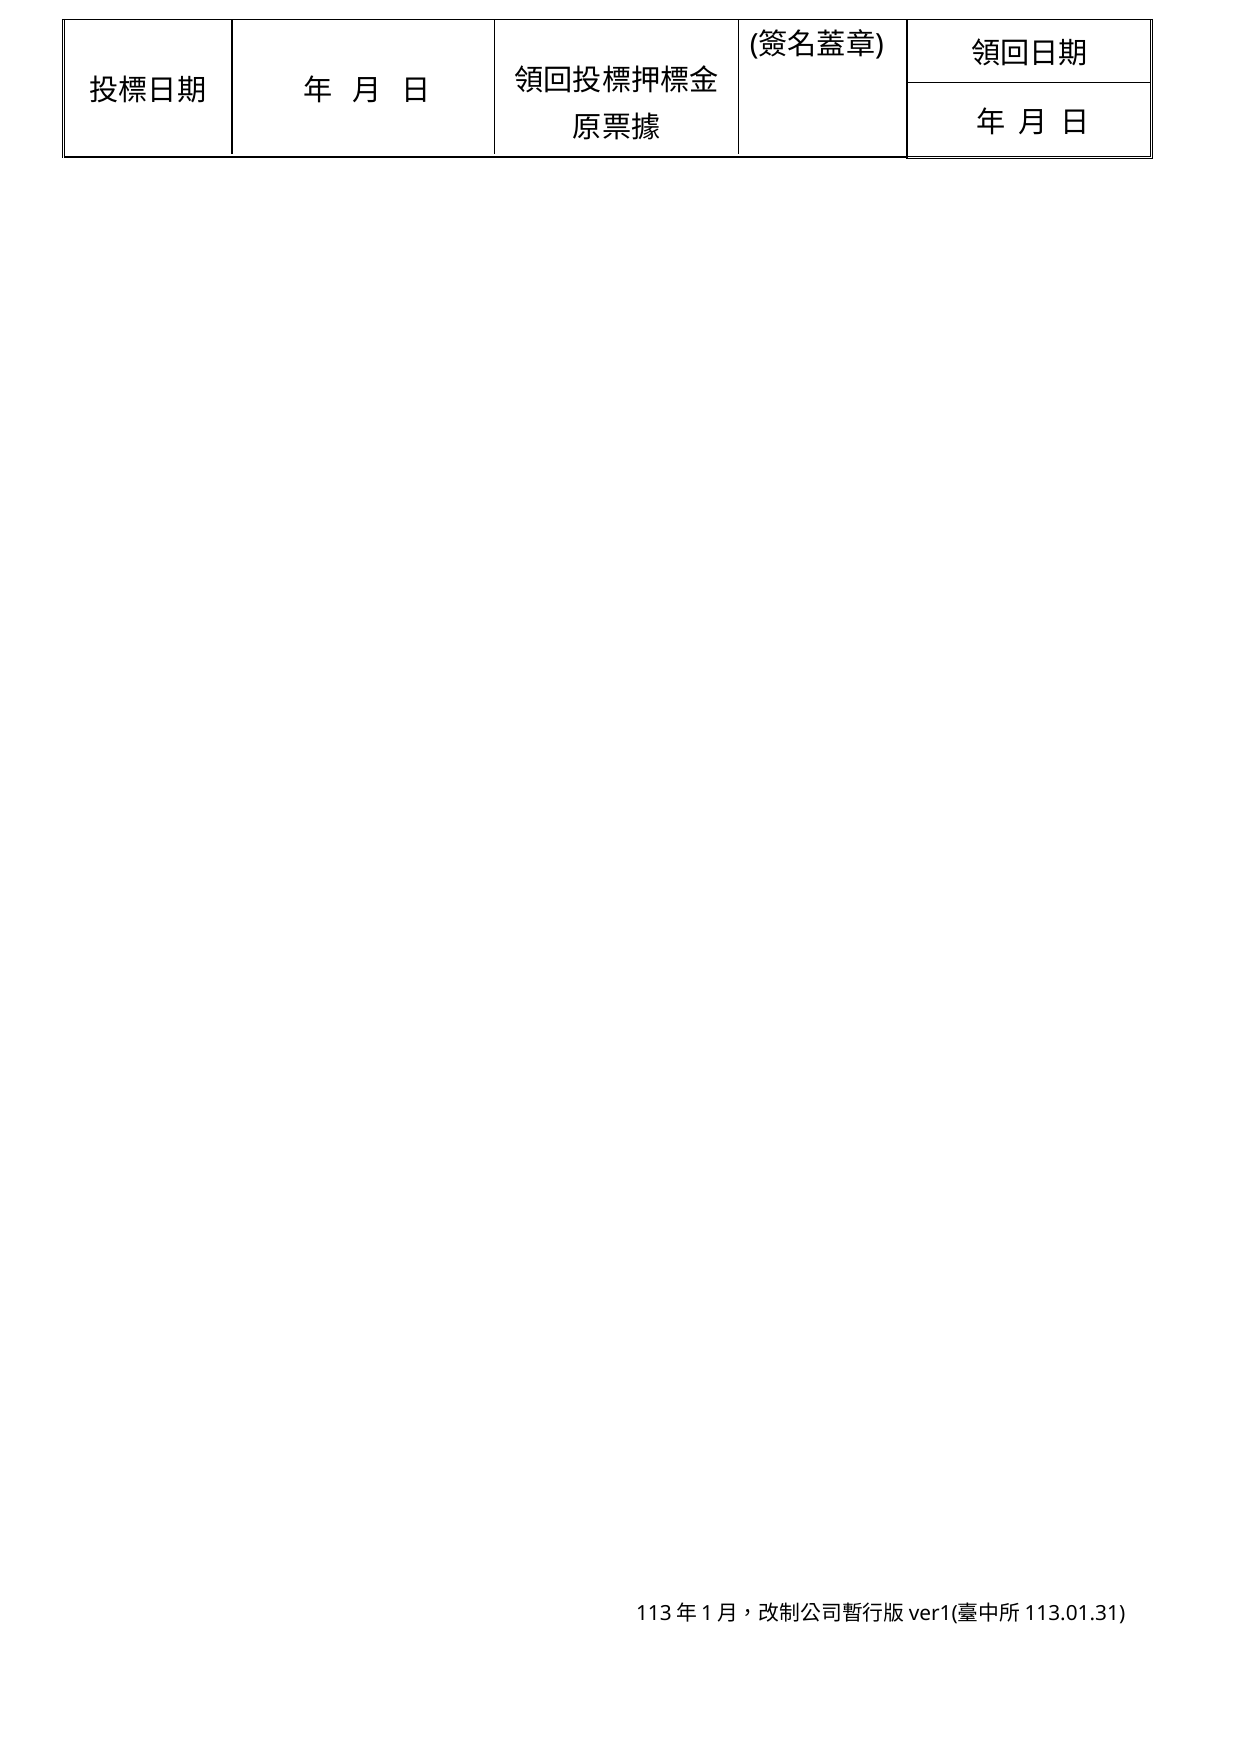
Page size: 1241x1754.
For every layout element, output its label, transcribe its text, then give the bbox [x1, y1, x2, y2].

table_cell 領回投標押標金 原票據 [495, 20, 738, 156]
table_cell 投標日期 [65, 20, 232, 156]
table_cell 領回日期 [908, 20, 1150, 82]
table_cell (簽名蓋章) [738, 20, 906, 156]
table_cell 年 月 日 [908, 83, 1150, 156]
table_cell 年 月 日 [232, 20, 494, 156]
